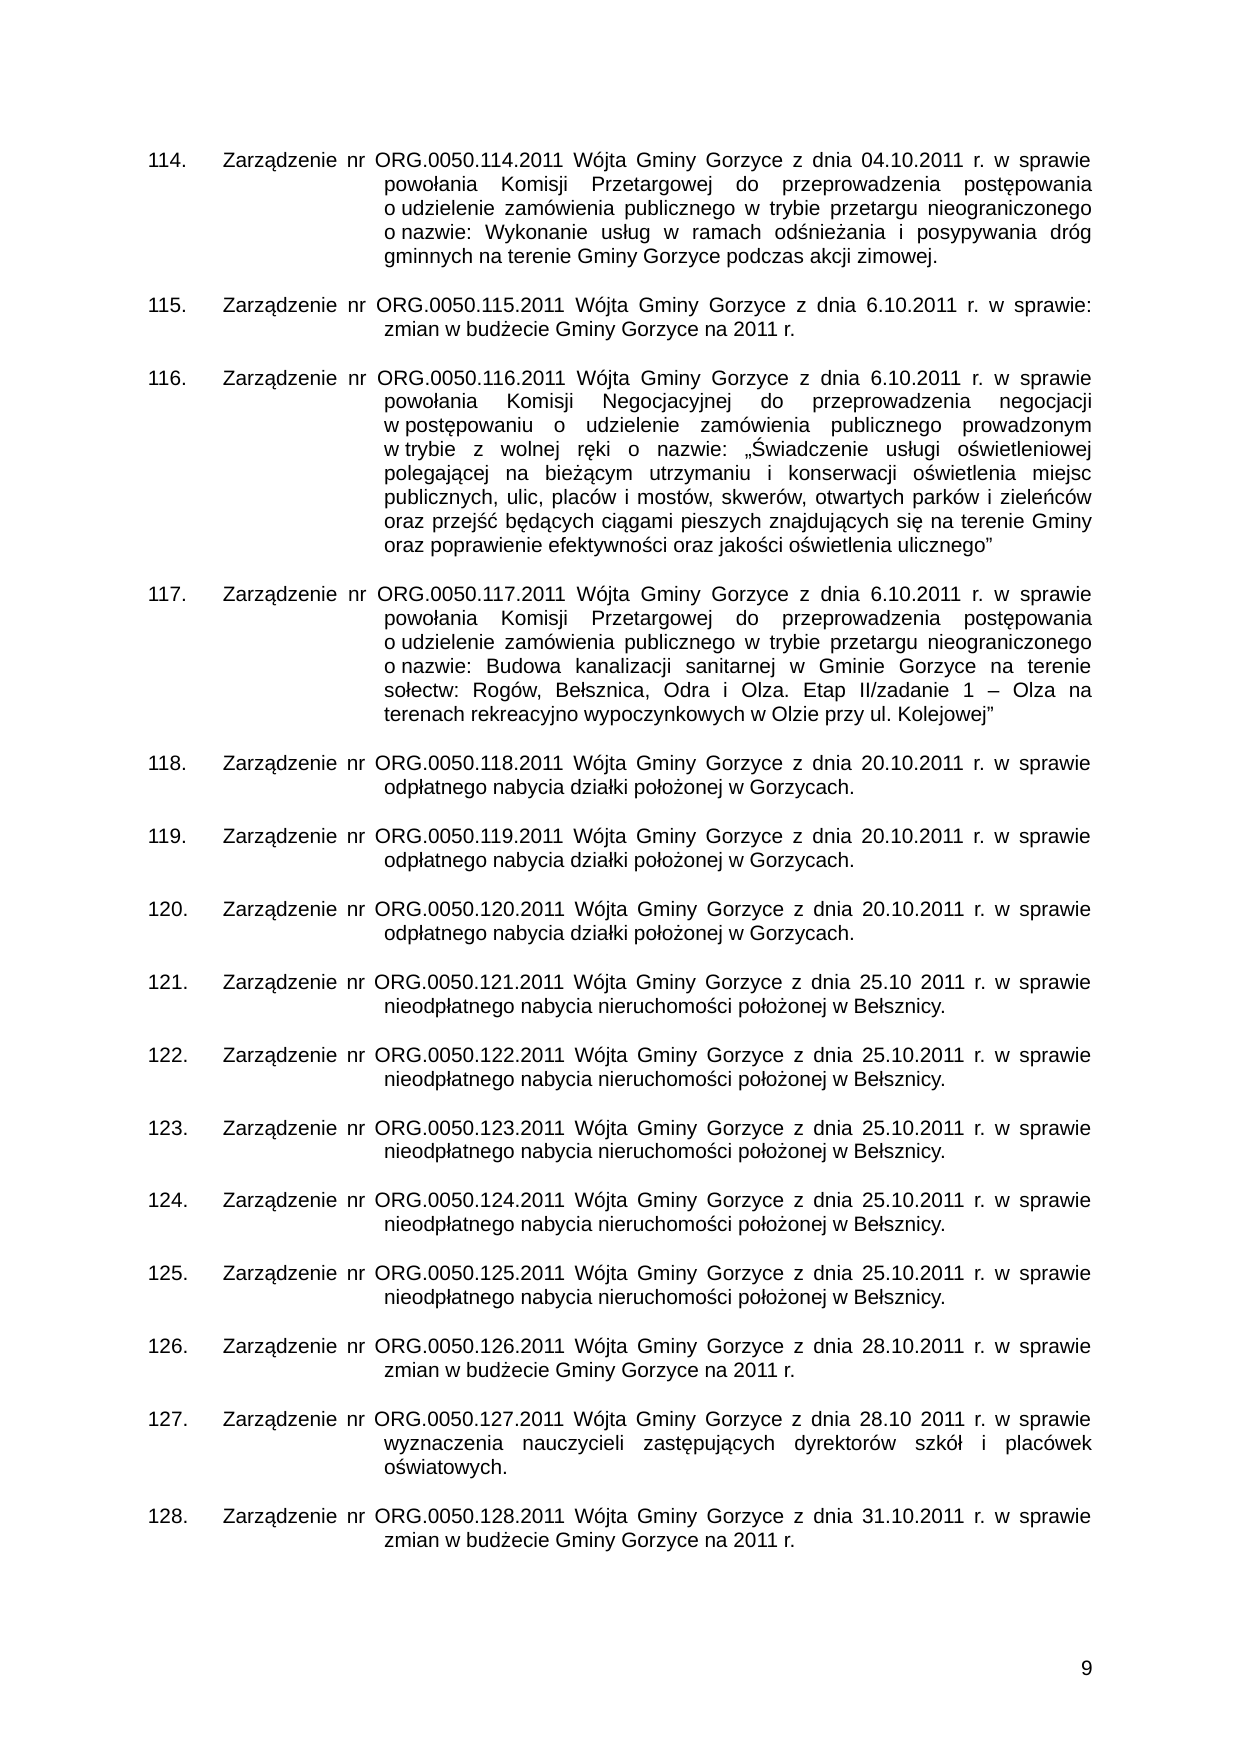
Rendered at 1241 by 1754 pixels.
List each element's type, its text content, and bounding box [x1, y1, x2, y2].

list Zarządzenie nr ORG.0050.125.2011 Wójta Gminy Gorzyce z dnia 25.10.2011 r. w sprawie nieodpłatnego nabycia nieruchomości położonej w Bełsznicy. [148, 1261, 1092, 1309]
list Zarządzenie nr ORG.0050.126.2011 Wójta Gminy Gorzyce z dnia 28.10.2011 r. w sprawie zmian w budżecie Gminy Gorzyce na 2011 r. [148, 1334, 1092, 1382]
list Zarządzenie nr ORG.0050.122.2011 Wójta Gminy Gorzyce z dnia 25.10.2011 r. w sprawie nieodpłatnego nabycia nieruchomości położonej w Bełsznicy. [148, 1042, 1092, 1090]
list Zarządzenie nr ORG.0050.119.2011 Wójta Gminy Gorzyce z dnia 20.10.2011 r. w sprawie odpłatnego nabycia działki położonej w Gorzycach. [148, 824, 1092, 872]
list Zarządzenie nr ORG.0050.116.2011 Wójta Gminy Gorzyce z dnia 6.10.2011 r. w sprawie powołania Komisji Negocjacyjnej do przeprowadzenia negocjacji w postępowaniu o udzielenie zamówienia publicznego prowadzonym w trybie z wolnej ręki o nazwie: „Świadczenie usługi oświetleniowej polegającej na bieżącym utrzymaniu i konserwacji oświetlenia miejsc publicznych, ulic, placów i mostów, skwerów, otwartych parków i zieleńców oraz przejść będących ciągami pieszych znajdujących się na terenie Gminy oraz poprawienie efektywności oraz jakości oświetlenia ulicznego” [148, 365, 1092, 557]
list Zarządzenie nr ORG.0050.118.2011 Wójta Gminy Gorzyce z dnia 20.10.2011 r. w sprawie odpłatnego nabycia działki położonej w Gorzycach. [148, 751, 1092, 799]
list Zarządzenie nr ORG.0050.120.2011 Wójta Gminy Gorzyce z dnia 20.10.2011 r. w sprawie odpłatnego nabycia działki położonej w Gorzycach. [148, 897, 1092, 944]
list Zarządzenie nr ORG.0050.127.2011 Wójta Gminy Gorzyce z dnia 28.10 2011 r. w sprawie wyznaczenia nauczycieli zastępujących dyrektorów szkół i placówek oświatowych. [148, 1407, 1092, 1479]
list Zarządzenie nr ORG.0050.121.2011 Wójta Gminy Gorzyce z dnia 25.10 2011 r. w sprawie nieodpłatnego nabycia nieruchomości położonej w Bełsznicy. [148, 969, 1092, 1017]
list Zarządzenie nr ORG.0050.128.2011 Wójta Gminy Gorzyce z dnia 31.10.2011 r. w sprawie zmian w budżecie Gminy Gorzyce na 2011 r. [148, 1504, 1092, 1552]
list Zarządzenie nr ORG.0050.117.2011 Wójta Gminy Gorzyce z dnia 6.10.2011 r. w sprawie powołania Komisji Przetargowej do przeprowadzenia postępowania o udzielenie zamówienia publicznego w trybie przetargu nieograniczonego o nazwie: Budowa kanalizacji sanitarnej w Gminie Gorzyce na terenie sołectw: Rogów, Bełsznica, Odra i Olza. Etap II/zadanie 1 – Olza na terenach rekreacyjno wypoczynkowych w Olzie przy ul. Kolejowej” [148, 582, 1092, 726]
list Zarządzenie nr ORG.0050.124.2011 Wójta Gminy Gorzyce z dnia 25.10.2011 r. w sprawie nieodpłatnego nabycia nieruchomości położonej w Bełsznicy. [148, 1188, 1092, 1236]
list Zarządzenie nr ORG.0050.115.2011 Wójta Gminy Gorzyce z dnia 6.10.2011 r. w sprawie: zmian w budżecie Gminy Gorzyce na 2011 r. [148, 292, 1092, 340]
list Zarządzenie nr ORG.0050.123.2011 Wójta Gminy Gorzyce z dnia 25.10.2011 r. w sprawie nieodpłatnego nabycia nieruchomości położonej w Bełsznicy. [148, 1115, 1092, 1163]
list Zarządzenie nr ORG.0050.114.2011 Wójta Gminy Gorzyce z dnia 04.10.2011 r. w sprawie powołania Komisji Przetargowej do przeprowadzenia postępowania o udzielenie zamówienia publicznego w trybie przetargu nieograniczonego o nazwie: Wykonanie usług w ramach odśnieżania i posypywania dróg gminnych na terenie Gminy Gorzyce podczas akcji zimowej. [148, 148, 1092, 267]
